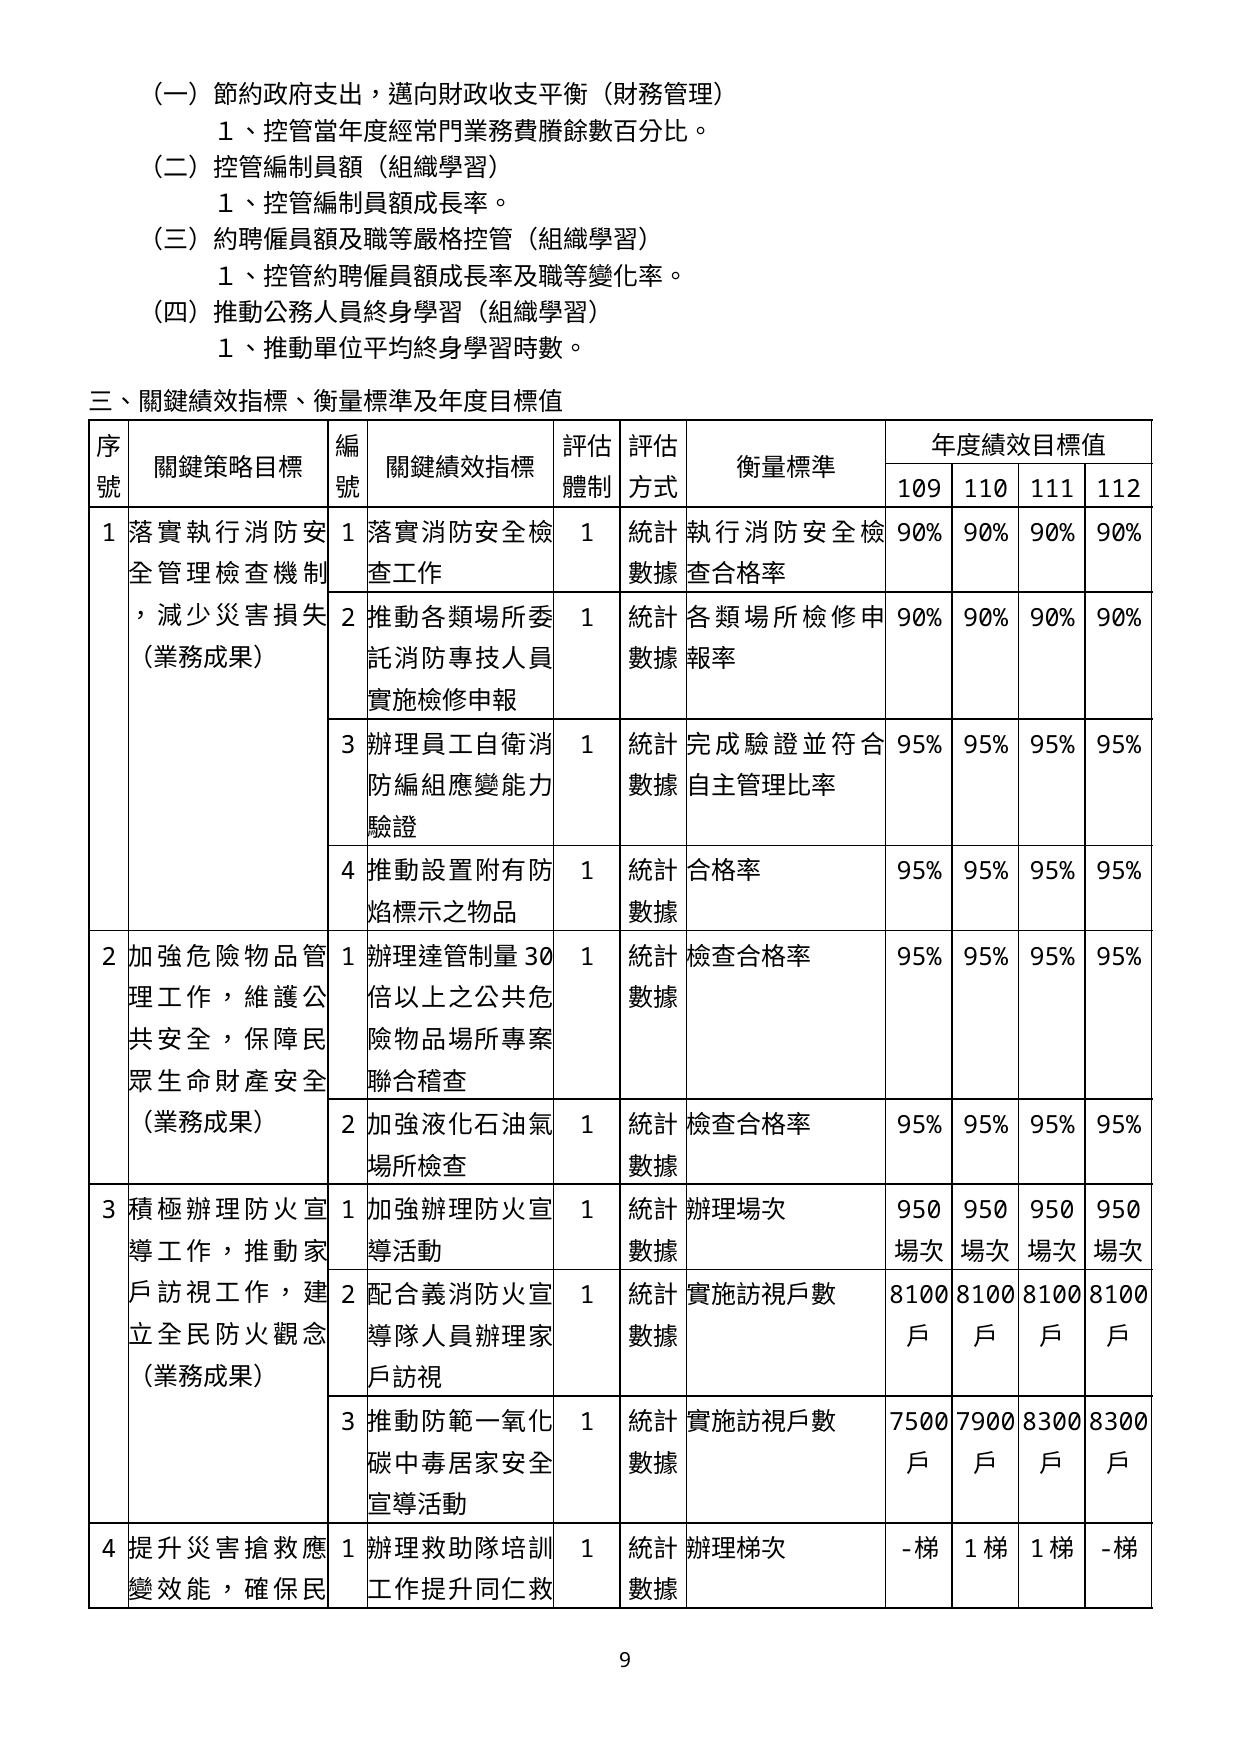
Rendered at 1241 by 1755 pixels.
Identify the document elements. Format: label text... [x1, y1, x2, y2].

table_header 關鍵策略目標 [129, 421, 327, 506]
table_cell 109 [886, 464, 951, 506]
table_cell 統計數據 [621, 720, 686, 845]
table_cell 1 [554, 720, 619, 845]
table_cell 統計數據 [621, 508, 686, 591]
table_cell 落實執行消防安全管理檢查機制，減少災害損失（業務成果） [129, 508, 327, 930]
table_cell 8300戶 [1086, 1397, 1151, 1522]
table_cell 1 [554, 1100, 619, 1183]
table_cell 執行消防安全檢查合格率 [687, 508, 885, 591]
table_cell 90% [1019, 593, 1084, 718]
table_cell 1 [329, 508, 367, 591]
table_cell 配合義消防火宣導隊人員辦理家戶訪視 [368, 1270, 553, 1395]
table_cell 950場次 [886, 1185, 951, 1268]
text １、控管編制員額成長率。 [214, 184, 1152, 220]
table_cell 統計數據 [621, 1185, 686, 1268]
table_cell 95% [886, 846, 951, 930]
table_cell 95% [1019, 720, 1084, 845]
table_cell 95% [1086, 720, 1151, 845]
table_cell 90% [1019, 508, 1084, 591]
text 三、關鍵績效指標、衡量標準及年度目標值 [89, 377, 1152, 419]
table_cell 112 [1086, 464, 1151, 506]
table_cell 90% [886, 508, 951, 591]
table_cell 95% [953, 720, 1018, 845]
table_cell 95% [1019, 931, 1084, 1098]
table_cell 1 [329, 1524, 367, 1607]
table_cell 辦理梯次 [687, 1524, 885, 1607]
table_cell 統計數據 [621, 1100, 686, 1183]
table_cell 95% [953, 1100, 1018, 1183]
table_cell 95% [886, 931, 951, 1098]
table_cell 1 [554, 508, 619, 591]
table_header 評估方式 [621, 421, 686, 506]
table_cell 統計數據 [621, 593, 686, 718]
table_cell -梯 [886, 1524, 951, 1607]
text （三）約聘僱員額及職等嚴格控管（組織學習） [139, 220, 1152, 256]
table_cell 95% [1086, 1100, 1151, 1183]
table_cell 1 [554, 1397, 619, 1522]
table_cell 積極辦理防火宣導工作，推動家戶訪視工作，建立全民防火觀念（業務成果） [129, 1185, 327, 1522]
table_cell 各類場所檢修申報率 [687, 593, 885, 718]
table_cell 提升災害搶救應變效能，確保民 [129, 1524, 327, 1607]
table_cell 2 [329, 593, 367, 718]
table_cell 辦理救助隊培訓工作提升同仁救 [368, 1524, 553, 1607]
table_cell 統計數據 [621, 1270, 686, 1395]
text （一）節約政府支出，邁向財政收支平衡（財務管理） [139, 75, 1152, 111]
text （二）控管編制員額（組織學習） [139, 147, 1152, 184]
table_cell 完成驗證並符合自主管理比率 [687, 720, 885, 845]
table_cell 落實消防安全檢查工作 [368, 508, 553, 591]
table_cell 實施訪視戶數 [687, 1270, 885, 1395]
table_cell -梯 [1086, 1524, 1151, 1607]
table_cell 辦理達管制量30倍以上之公共危險物品場所專案聯合稽查 [368, 931, 553, 1098]
table_header 年度績效目標值 [886, 421, 1151, 463]
table_cell 95% [886, 720, 951, 845]
table_cell 950場次 [953, 1185, 1018, 1268]
table_cell 95% [953, 846, 1018, 930]
text １、推動單位平均終身學習時數。 [214, 329, 1152, 365]
table_cell 95% [1019, 1100, 1084, 1183]
table_cell 檢查合格率 [687, 1100, 885, 1183]
table_cell 95% [953, 931, 1018, 1098]
table_cell 1 [90, 508, 128, 930]
table_cell 統計數據 [621, 931, 686, 1098]
table_cell 合格率 [687, 846, 885, 930]
table_cell 實施訪視戶數 [687, 1397, 885, 1522]
table_cell 8100戶 [953, 1270, 1018, 1395]
table_cell 7900戶 [953, 1397, 1018, 1522]
table_cell 1梯 [953, 1524, 1018, 1607]
text １、控管約聘僱員額成長率及職等變化率。 [214, 256, 1152, 292]
table_cell 1 [329, 931, 367, 1098]
table_cell 3 [329, 720, 367, 845]
table_cell 95% [1086, 931, 1151, 1098]
table_cell 8100戶 [886, 1270, 951, 1395]
table_cell 統計數據 [621, 1524, 686, 1607]
table_cell 90% [953, 593, 1018, 718]
table_cell 1 [554, 846, 619, 930]
table_cell 95% [1086, 846, 1151, 930]
table_cell 90% [1086, 593, 1151, 718]
table_cell 3 [329, 1397, 367, 1522]
table_cell 1 [554, 593, 619, 718]
table_cell 加強液化石油氣場所檢查 [368, 1100, 553, 1183]
table_cell 3 [90, 1185, 128, 1522]
table_cell 95% [886, 1100, 951, 1183]
table_cell 統計數據 [621, 1397, 686, 1522]
table_cell 8100戶 [1086, 1270, 1151, 1395]
text １、控管當年度經常門業務費賸餘數百分比。 [214, 111, 1152, 147]
table_cell 4 [90, 1524, 128, 1607]
table_header 序號 [90, 421, 128, 506]
table_cell 95% [1019, 846, 1084, 930]
table_cell 2 [90, 931, 128, 1183]
table_cell 2 [329, 1270, 367, 1395]
text （四）推動公務人員終身學習（組織學習） [139, 292, 1152, 329]
table_cell 2 [329, 1100, 367, 1183]
table_cell 8300戶 [1019, 1397, 1084, 1522]
table_cell 7500戶 [886, 1397, 951, 1522]
table_cell 8100戶 [1019, 1270, 1084, 1395]
table_cell 檢查合格率 [687, 931, 885, 1098]
table_cell 1梯 [1019, 1524, 1084, 1607]
table_cell 110 [953, 464, 1018, 506]
table_cell 1 [554, 1270, 619, 1395]
table_cell 1 [554, 1185, 619, 1268]
table_cell 推動設置附有防焰標示之物品 [368, 846, 553, 930]
table_cell 加強危險物品管理工作，維護公共安全，保障民眾生命財產安全（業務成果） [129, 931, 327, 1183]
table_cell 111 [1019, 464, 1084, 506]
table_header 關鍵績效指標 [368, 421, 553, 506]
table_header 編號 [329, 421, 367, 506]
table_cell 4 [329, 846, 367, 930]
table_header 衡量標準 [687, 421, 885, 506]
table_cell 1 [554, 931, 619, 1098]
table_cell 950場次 [1019, 1185, 1084, 1268]
table_cell 加強辦理防火宣導活動 [368, 1185, 553, 1268]
table_cell 1 [329, 1185, 367, 1268]
table_cell 辦理員工自衛消防編組應變能力驗證 [368, 720, 553, 845]
table_cell 90% [1086, 508, 1151, 591]
table_header 評估體制 [554, 421, 619, 506]
table_cell 950場次 [1086, 1185, 1151, 1268]
table_cell 推動防範一氧化碳中毒居家安全宣導活動 [368, 1397, 553, 1522]
table_cell 統計數據 [621, 846, 686, 930]
table_cell 1 [554, 1524, 619, 1607]
table_cell 90% [886, 593, 951, 718]
table_cell 90% [953, 508, 1018, 591]
table_cell 辦理場次 [687, 1185, 885, 1268]
table_cell 推動各類場所委託消防專技人員實施檢修申報 [368, 593, 553, 718]
